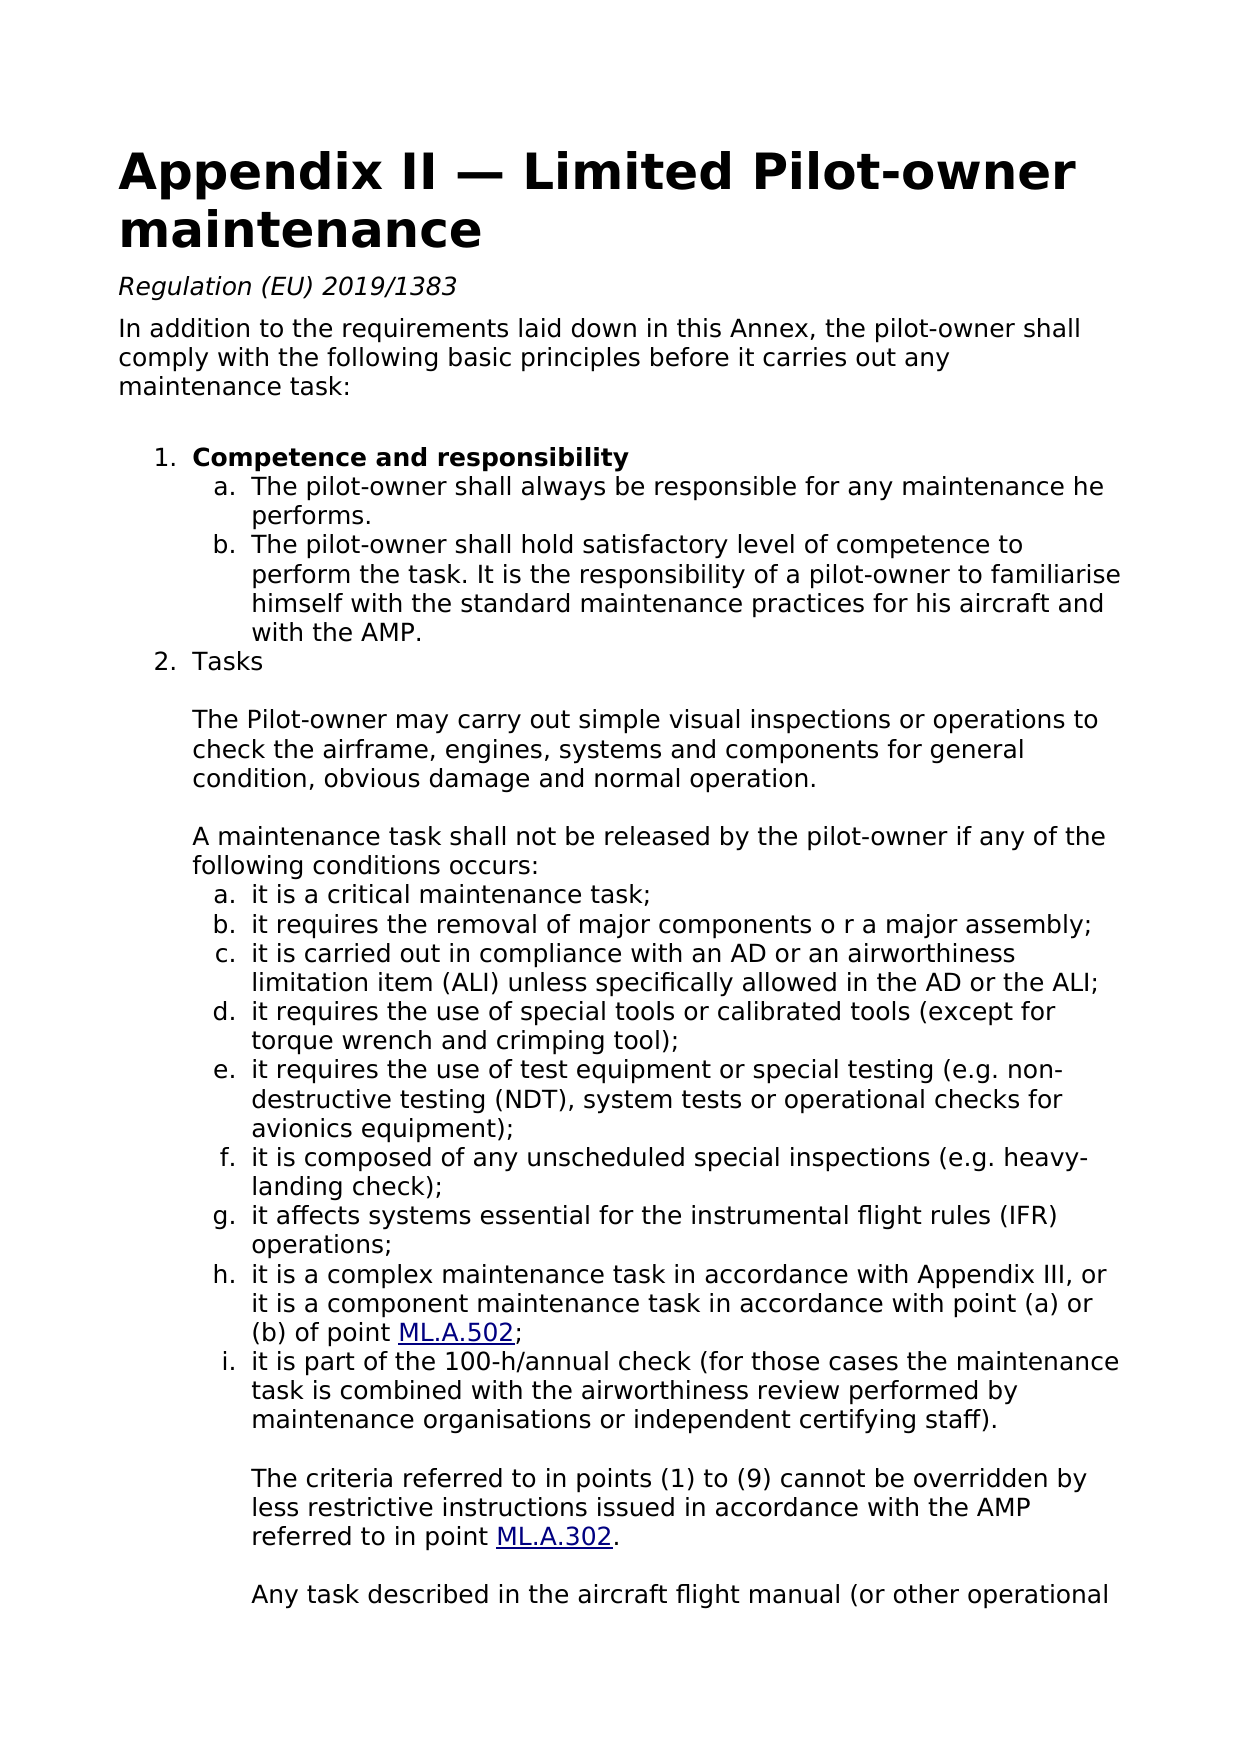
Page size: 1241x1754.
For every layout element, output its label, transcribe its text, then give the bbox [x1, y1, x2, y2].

list it is composed of any unscheduled special inspections (e.g. heavy-landing check); [236, 1143, 1122, 1202]
subtitle Appendix II — Limited Pilot-owner maintenance [118, 143, 1122, 259]
list The pilot-owner shall hold satisfactory level of competence to perform the task. It is the responsibility of a pilot-owner to familiarise himself with the standard maintenance practices for his aircraft and with the AMP. [236, 531, 1122, 647]
text In addition to the requirements laid down in this Annex, the pilot-owner shall comply with the following basic principles before it carries out any maintenance task: [118, 314, 1122, 401]
text Regulation (EU) 2019/1383 [118, 272, 1122, 301]
list it is a critical maintenance task; [236, 881, 1122, 910]
list Competence and responsibility [177, 443, 1122, 472]
list it is carried out in compliance with an AD or an airworthiness limitation item (ALI) unless specifically allowed in the AD or the ALI; [236, 939, 1122, 997]
list The pilot-owner shall always be responsible for any maintenance he performs. [236, 472, 1122, 531]
list it requires the use of special tools or calibrated tools (except for torque wrench and crimping tool); [236, 997, 1122, 1056]
list it is part of the 100-h/annual check (for those cases the maintenance task is combined with the airworthiness review performed by maintenance organisations or independent certifying staff). The criteria referred to in points (1) to (9) cannot be overridden by less restrictive instructions issued in accordance with the AMP referred to in point ML.A.302. Any task described in the aircraft flight manual (or other operational [236, 1347, 1122, 1610]
list it requires the removal of major components o r a major assembly; [236, 910, 1122, 939]
list it requires the use of test equipment or special testing (e.g. non-destructive testing (NDT), system tests or operational checks for avionics equipment); [236, 1056, 1122, 1143]
list Tasks The Pilot-owner may carry out simple visual inspections or operations to check the airframe, engines, systems and components for general condition, obvious damage and normal operation. A maintenance task shall not be released by the pilot-owner if any of the following conditions occurs: [177, 647, 1122, 881]
list it is a complex maintenance task in accordance with Appendix III, or it is a component maintenance task in accordance with point (a) or (b) of point ML.A.502; [236, 1260, 1122, 1347]
list it affects systems essential for the instrumental flight rules (IFR) operations; [236, 1202, 1122, 1260]
